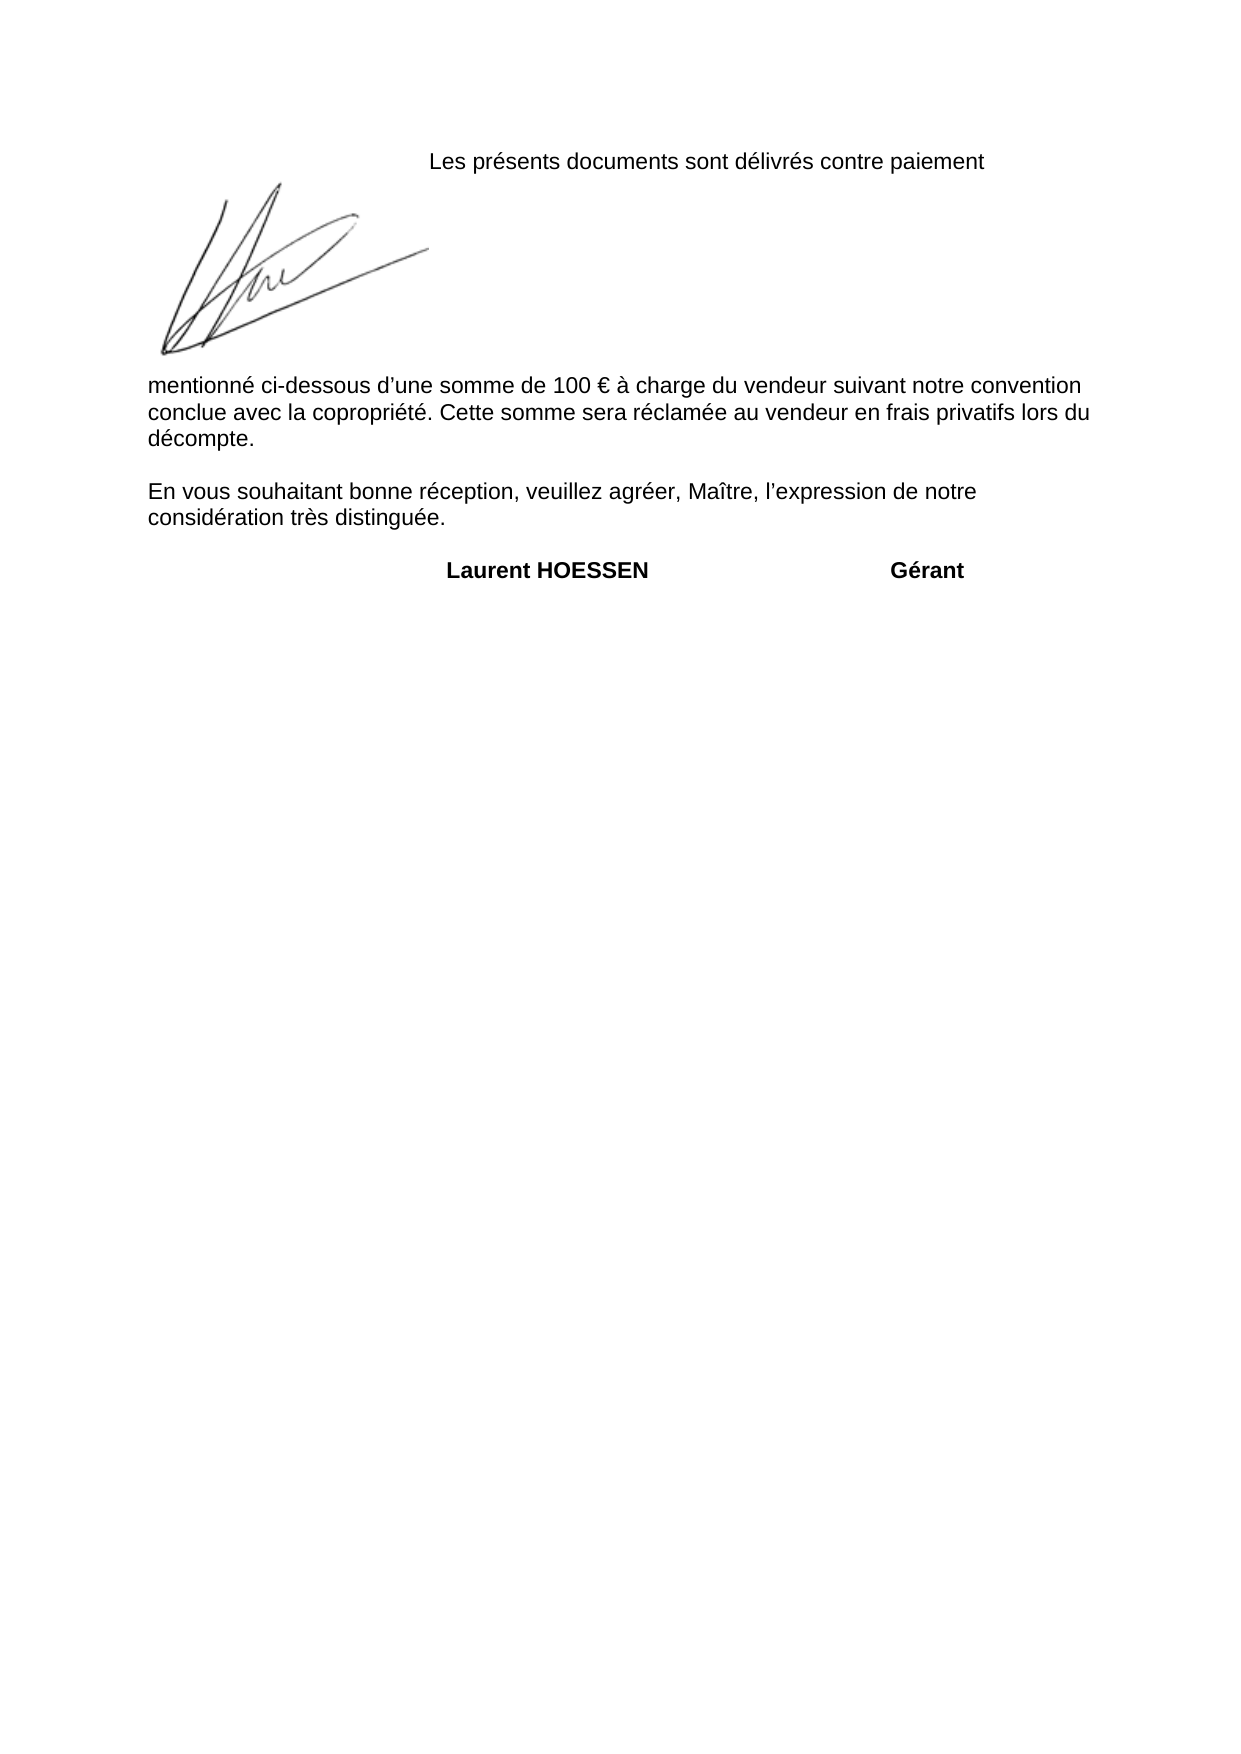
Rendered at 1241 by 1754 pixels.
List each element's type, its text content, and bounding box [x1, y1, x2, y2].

text En vous souhaitant bonne réception, veuillez agréer, Maître, l’expression de notre considération très distinguée. [148, 478, 1093, 530]
text Laurent HOESSEN Gérant [148, 557, 1093, 583]
text Les présents documents sont délivrés contre paiement mentionné ci-dessous d’une somme de 100 € à charge du vendeur suivant notre convention conclue avec la copropriété. Cette somme sera réclamée au vendeur en frais privatifs lors du décompte. [148, 148, 1093, 451]
